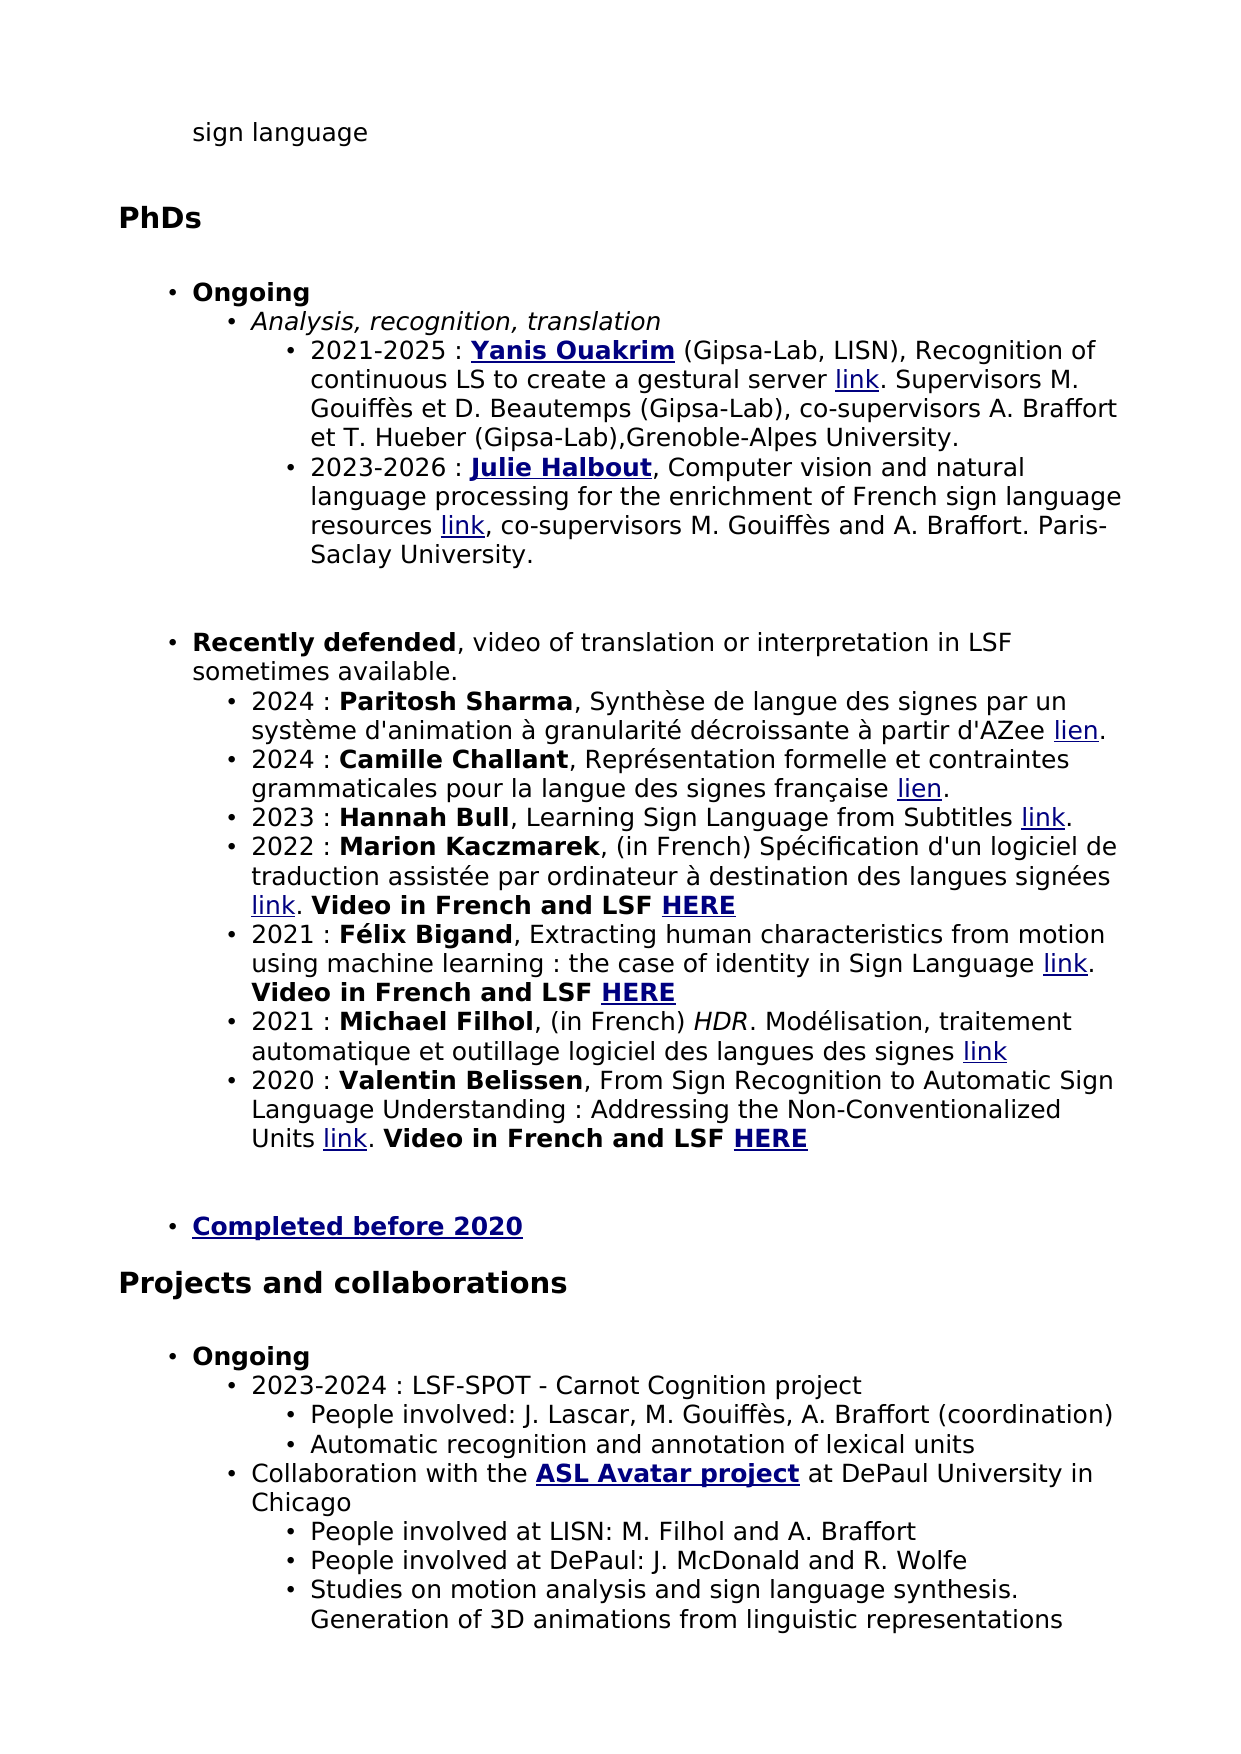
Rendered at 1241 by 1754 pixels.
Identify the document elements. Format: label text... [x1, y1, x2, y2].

list People involved: J. Lascar, M. Gouiffès, A. Braffort (coordination) [295, 1401, 1122, 1430]
list Collaboration with the ASL Avatar project at DePaul University in Chicago [236, 1459, 1122, 1517]
list 2022 : Marion Kaczmarek, (in French) Spécification d'un logiciel de traduction assistée par ordinateur à destination des langues signées link. Video in French and LSF HERE [236, 832, 1122, 920]
list People involved at LISN: M. Filhol and A. Braffort [295, 1517, 1122, 1547]
list Completed before 2020 [177, 1212, 1122, 1241]
list 2023 : Hannah Bull, Learning Sign Language from Subtitles link. [236, 803, 1122, 832]
list 2021 : Michael Filhol, (in French) HDR. Modélisation, traitement automatique et outillage logiciel des langues des signes link [236, 1007, 1122, 1066]
list 2023-2024 : LSF-SPOT - Carnot Cognition project [236, 1372, 1122, 1401]
list Ongoing [177, 278, 1122, 307]
list 2021 : Félix Bigand, Extracting human characteristics from motion using machine learning : the case of identity in Sign Language link. Video in French and LSF HERE [236, 920, 1122, 1007]
list sign language [177, 118, 1122, 147]
subtitle PhDs [118, 202, 1122, 236]
list Analysis, recognition, translation [236, 307, 1122, 336]
list Studies on motion analysis and sign language synthesis. Generation of 3D animations from linguistic representations [295, 1576, 1122, 1634]
list 2023-2026 : Julie Halbout, Computer vision and natural language processing for the enrichment of French sign language resources link, co-supervisors M. Gouiffès and A. Braffort. Paris-Saclay University. [295, 453, 1122, 569]
list Ongoing [177, 1342, 1122, 1372]
list 2024 : Camille Challant, Représentation formelle et contraintes grammaticales pour la langue des signes française lien. [236, 745, 1122, 803]
list People involved at DePaul: J. McDonald and R. Wolfe [295, 1547, 1122, 1576]
list 2021-2025 : Yanis Ouakrim (Gipsa-Lab, LISN), Recognition of continuous LS to create a gestural server link. Supervisors M. Gouiffès et D. Beautemps (Gipsa-Lab), co-supervisors A. Braffort et T. Hueber (Gipsa-Lab),Grenoble-Alpes University. [295, 336, 1122, 453]
list Recently defended, video of translation or interpretation in LSF sometimes available. [177, 628, 1122, 687]
list 2020 : Valentin Belissen, From Sign Recognition to Automatic Sign Language Understanding : Addressing the Non-Conventionalized Units link. Video in French and LSF HERE [236, 1066, 1122, 1153]
list 2024 : Paritosh Sharma, Synthèse de langue des signes par un système d'animation à granularité décroissante à partir d'AZee lien. [236, 687, 1122, 745]
subtitle Projects and collaborations [118, 1266, 1122, 1300]
list Automatic recognition and annotation of lexical units [295, 1430, 1122, 1459]
